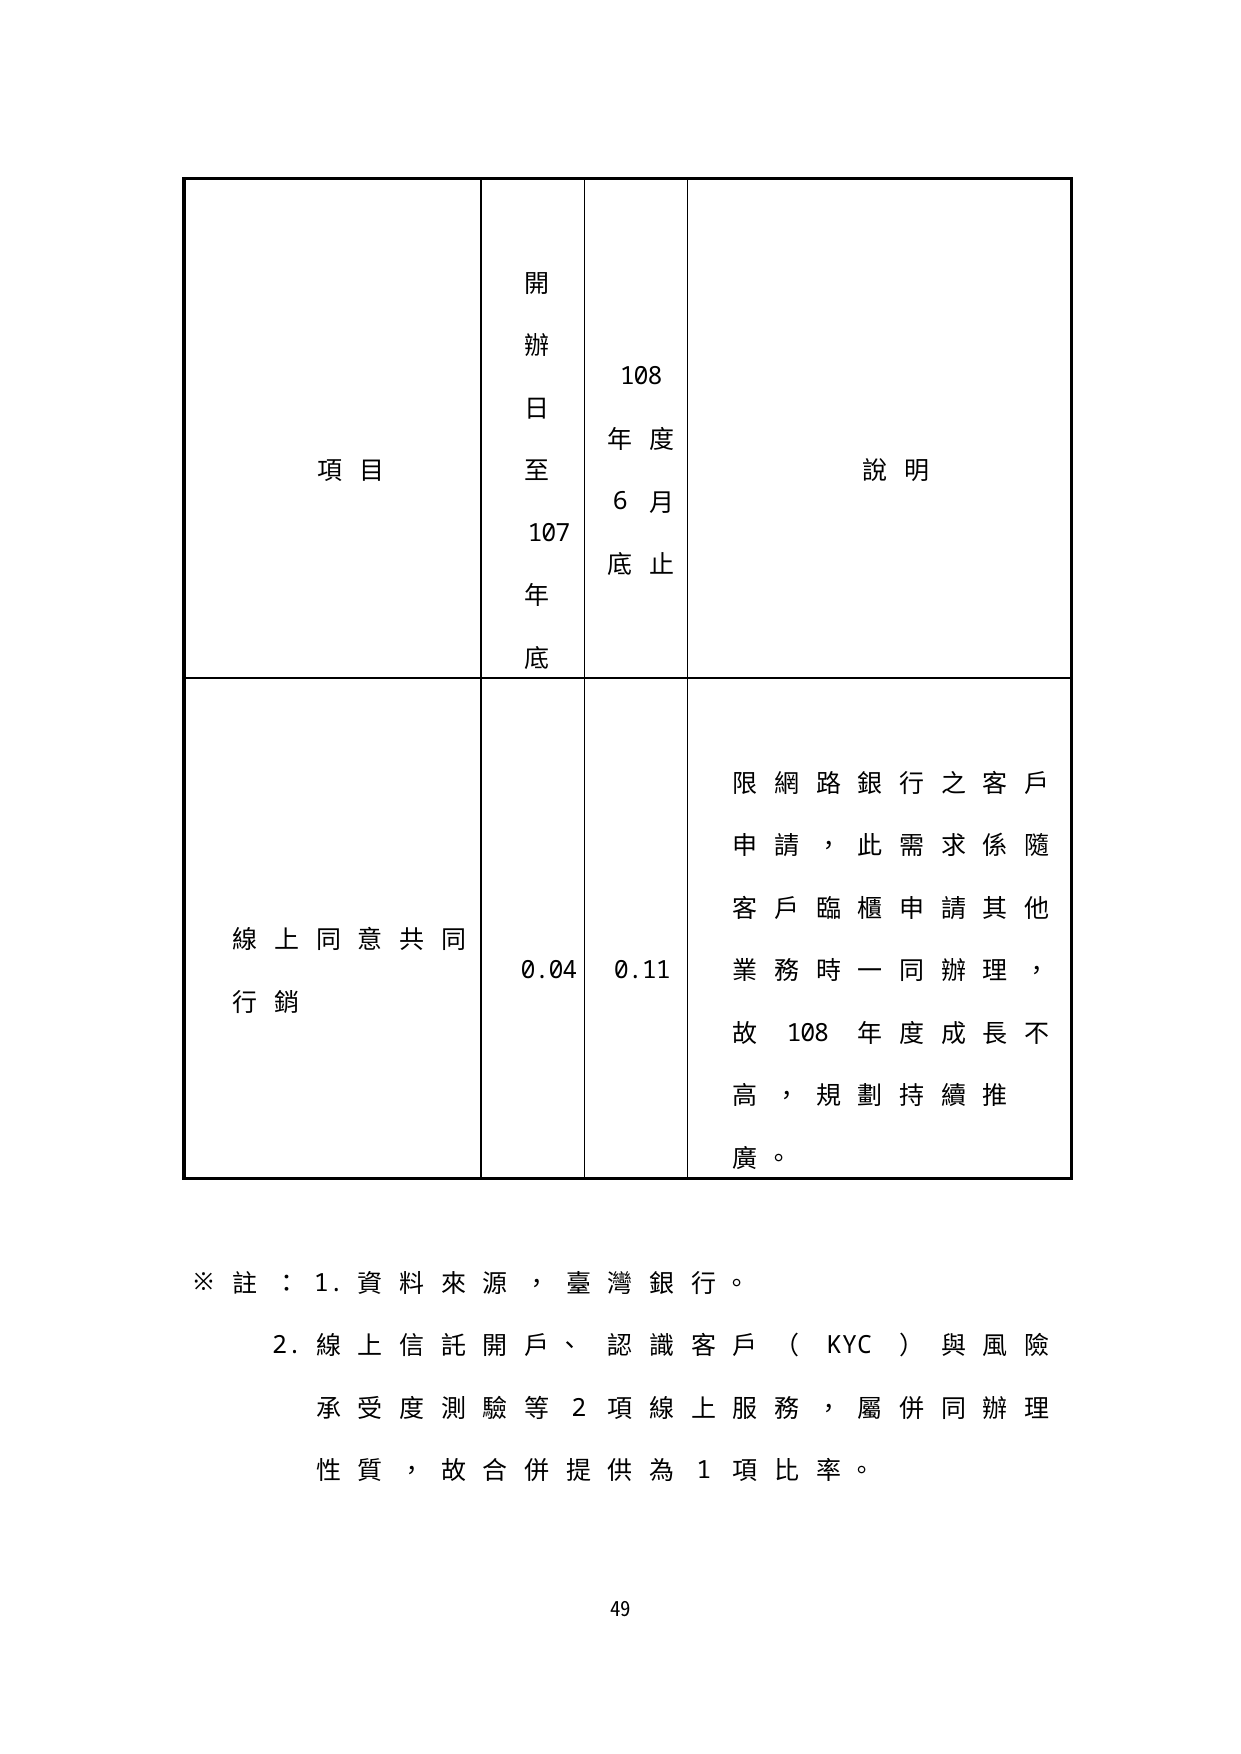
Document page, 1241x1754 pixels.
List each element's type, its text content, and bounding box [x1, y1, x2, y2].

table_cell 0.11 [585, 679, 687, 1177]
text ※註：1.資料來源，臺灣銀行。 [181, 1240, 1058, 1302]
table_header 開辦日至107年底 [482, 180, 584, 677]
table_cell 線上同意共同行銷 [186, 679, 480, 1177]
table_header 108年度6月底止 [585, 180, 687, 677]
table_cell 0.04 [482, 679, 584, 1177]
table_cell 限網路銀行之客戶申請，此需求係隨客戶臨櫃申請其他業務時一同辦理，故108年度成長不高，規劃持續推廣。 [688, 679, 1070, 1177]
table_header 項目 [186, 180, 480, 677]
text 2.線上信託開戶、認識客戶（KYC）與風險承受度測驗等2項線上服務，屬併同辦理性質，故合併提供為1項比率。 [257, 1302, 1058, 1490]
table_header 說明 [688, 180, 1070, 677]
